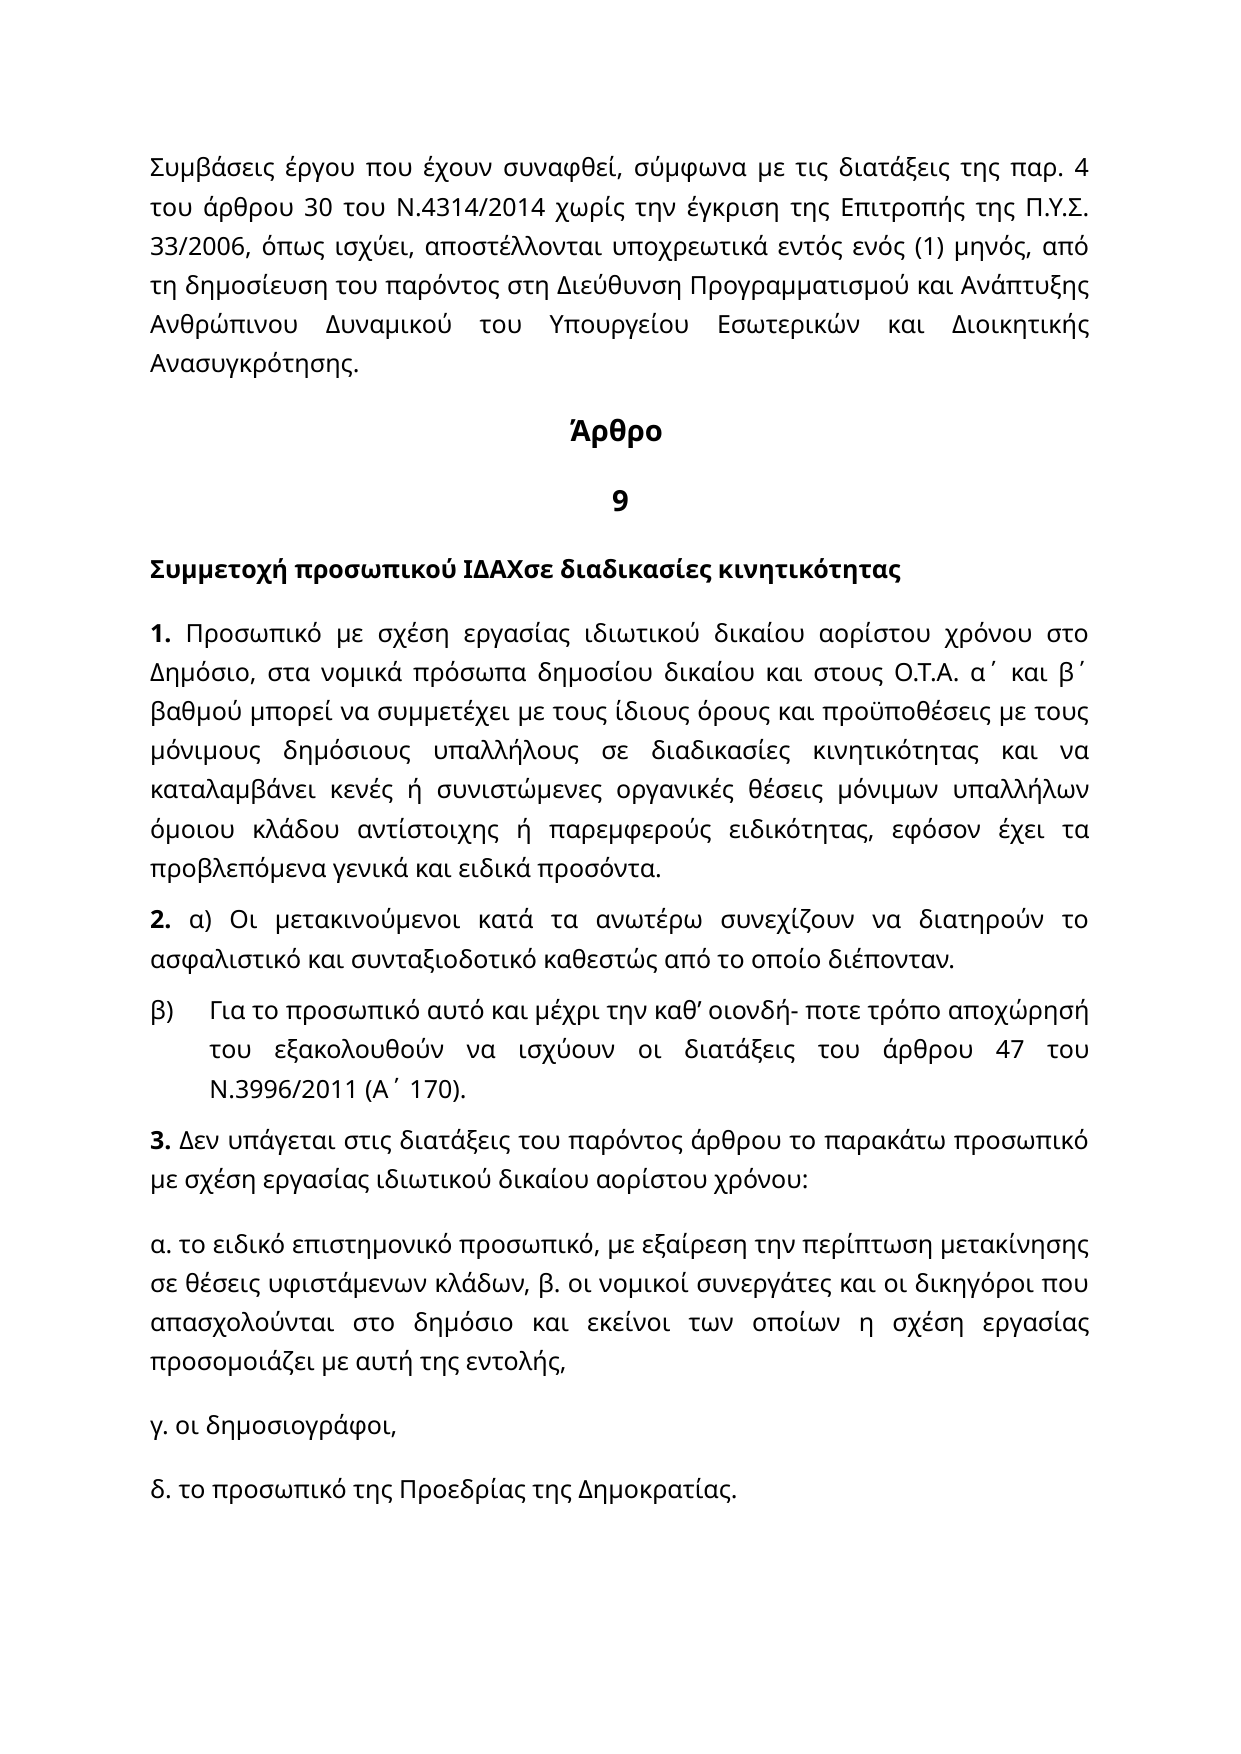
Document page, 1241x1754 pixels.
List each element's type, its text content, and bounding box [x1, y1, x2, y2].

text γ. οι δημοσιογράφοι, [150, 1408, 1090, 1442]
subtitle Άρθρο [150, 410, 1090, 450]
text 2. α) Οι μετακινούμενοι κατά τα ανωτέρω συνεχίζουν να διατηρούν το ασφαλιστικό και συνταξιοδοτικό καθεστώς από το οποίο διέπονταν. [150, 902, 1090, 975]
text 1. Προσωπικό με σχέση εργασίας ιδιωτικού δικαίου αορίστου χρόνου στο Δημόσιο, στα νομικά πρόσωπα δημοσίου δικαίου και στους Ο.Τ.Α. α΄ και β΄ βαθμού μπορεί να συμμετέχει με τους ίδιους όρους και προϋποθέσεις με τους μόνιμους δημόσιους υπαλλήλους σε διαδικασίες κινητικότητας και να καταλαμβάνει κενές ή συνιστώμενες οργανικές θέσεις μόνιμων υπαλλήλων όμοιου κλάδου αντίστοιχης ή παρεμφερούς ειδικότητας, εφόσον έχει τα προβλεπόμενα γενικά και ειδικά προσόντα. [150, 615, 1090, 884]
text α. το ειδικό επιστημονικό προσωπικό, με εξαίρεση την περίπτωση μετακίνησης σε θέσεις υφιστάμενων κλάδων, β. οι νομικοί συνεργάτες και οι δικηγόροι που απασχολούνται στο δημόσιο και εκείνοι των οποίων η σχέση εργασίας προσομοιάζει με αυτή της εντολής, [150, 1226, 1090, 1378]
subtitle 9 [150, 481, 1090, 520]
text δ. το προσωπικό της Προεδρίας της Δημοκρατίας. [150, 1472, 1090, 1506]
text Συμβάσεις έργου που έχουν συναφθεί, σύμφωνα με τις διατάξεις της παρ. 4 του άρθρου 30 του Ν.4314/2014 χωρίς την έγκριση της Επιτροπής της Π.Υ.Σ. 33/2006, όπως ισχύει, αποστέλλονται υποχρεωτικά εντός ενός (1) μηνός, από τη δημοσίευση του παρόντος στη Διεύθυνση Προγραμματισμού και Ανάπτυξης Ανθρώπινου Δυναμικού του Υπουργείου Εσωτερικών και Διοικητικής Ανασυγκρότησης. [150, 150, 1090, 380]
text Συμμετοχή προσωπικού ΙΔΑΧσε διαδικασίες κινητικότητας [150, 551, 1090, 585]
text 3. Δεν υπάγεται στις διατάξεις του παρόντος άρθρου το παρακάτω προσωπικό με σχέση εργασίας ιδιωτικού δικαίου αορίστου χρόνου: [150, 1123, 1090, 1196]
list β) Για το προσωπικό αυτό και μέχρι την καθ’ οιονδή- ποτε τρόπο αποχώρησή του εξακολουθούν να ισχύουν οι διατάξεις του άρθρου 47 του Ν.3996/2011 (Α΄ 170). [150, 993, 1090, 1105]
